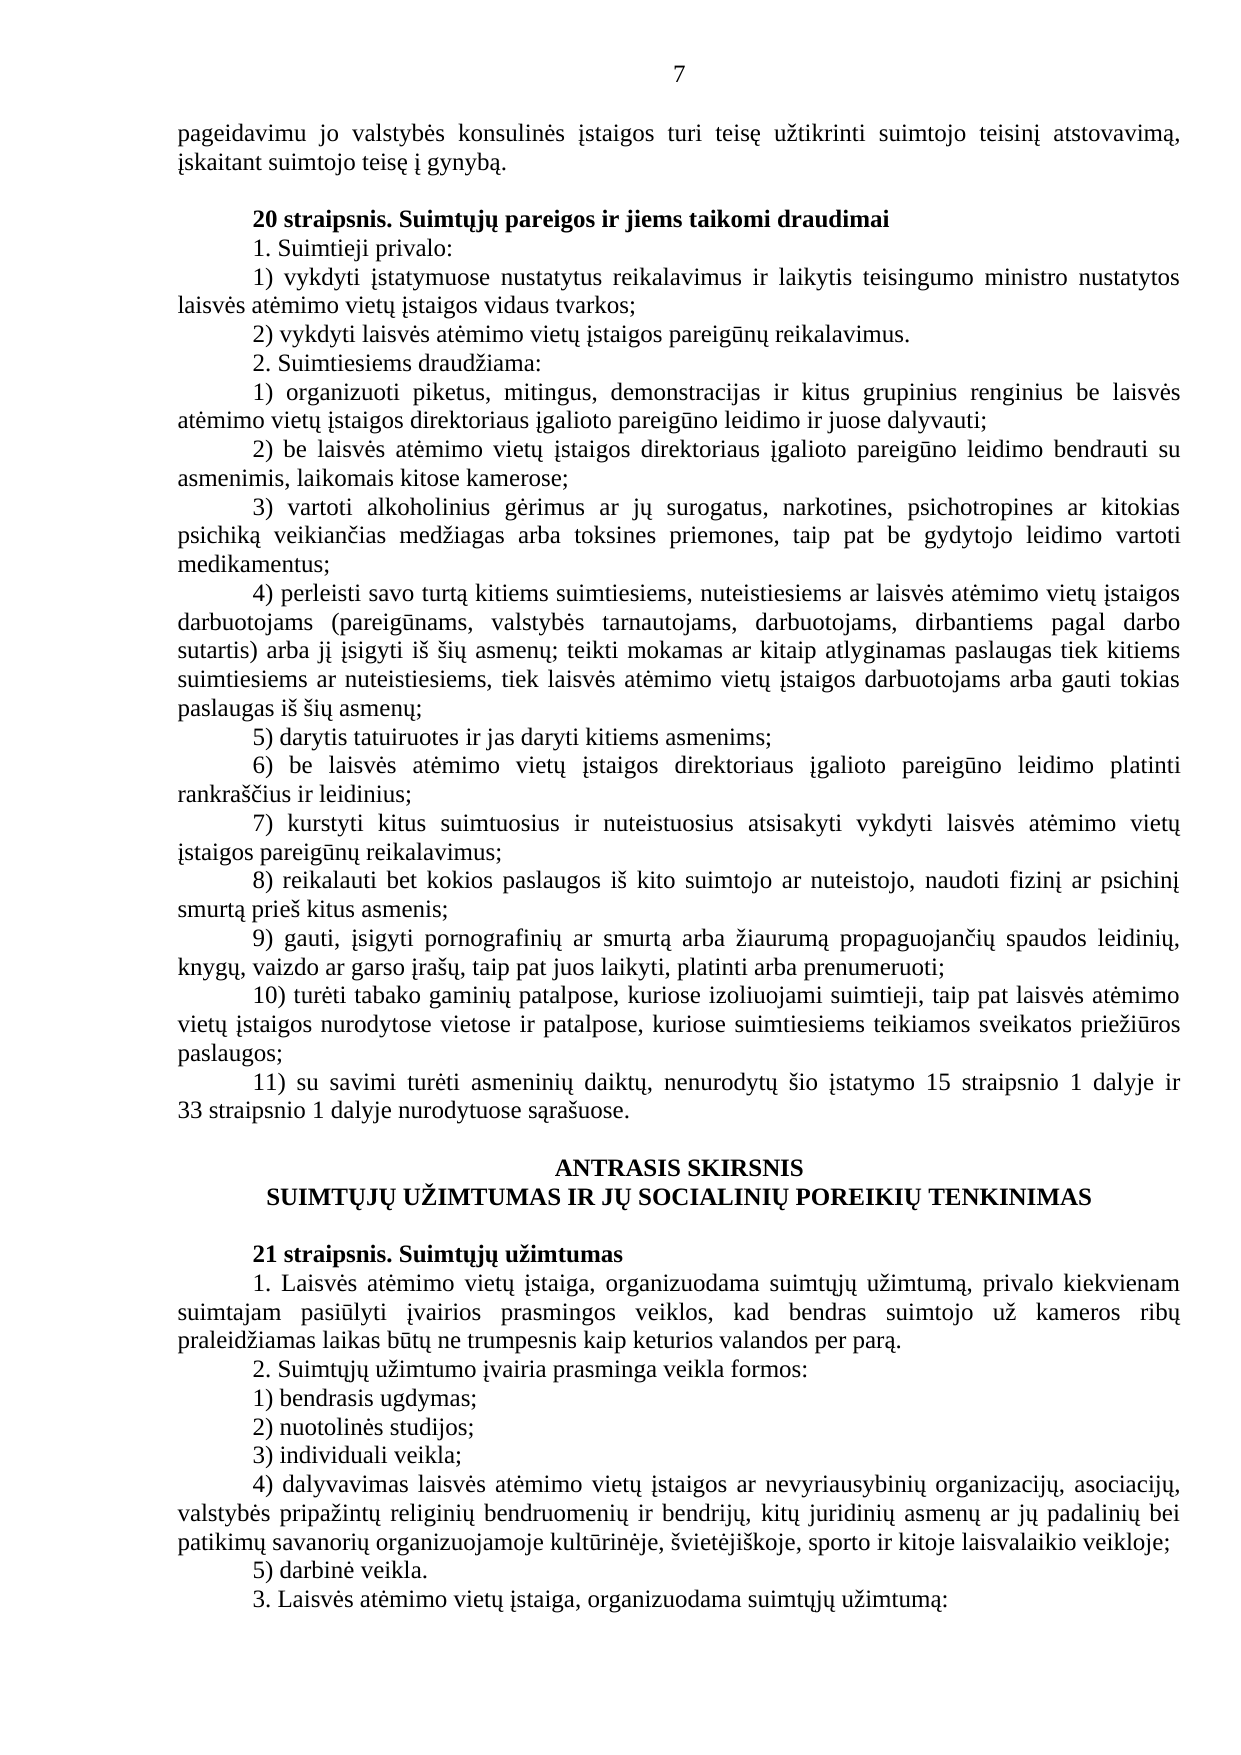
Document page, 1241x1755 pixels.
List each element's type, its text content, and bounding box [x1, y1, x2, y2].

text 2. Suimtiesiems draudžiama: [177, 348, 1181, 377]
text 10) turėti tabako gaminių patalpose, kuriose izoliuojami suimtieji, taip pat laisvės atėmimo vietų įstaigos nurodytose vietose ir patalpose, kuriose suimtiesiems teikiamos sveikatos priežiūros paslaugos; [177, 981, 1181, 1067]
text 3) individuali veikla; [177, 1441, 1181, 1469]
text ANTRASIS SKIRSNIS [177, 1153, 1181, 1182]
text 7) kurstyti kitus suimtuosius ir nuteistuosius atsisakyti vykdyti laisvės atėmimo vietų įstaigos pareigūnų reikalavimus; [177, 808, 1181, 866]
text 21 straipsnis. Suimtųjų užimtumas [177, 1239, 1181, 1268]
text pageidavimu jo valstybės konsulinės įstaigos turi teisę užtikrinti suimtojo teisinį atstovavimą, įskaitant suimtojo teisę į gynybą. [177, 118, 1181, 176]
text 11) su savimi turėti asmeninių daiktų, nenurodytų šio įstatymo 15 straipsnio 1 dalyje ir 33 straipsnio 1 dalyje nurodytuose sąrašuose. [177, 1067, 1181, 1124]
text 2) be laisvės atėmimo vietų įstaigos direktoriaus įgalioto pareigūno leidimo bendrauti su asmenimis, laikomais kitose kamerose; [177, 434, 1181, 492]
text 3) vartoti alkoholinius gėrimus ar jų surogatus, narkotines, psichotropines ar kitokias psichiką veikiančias medžiagas arba toksines priemones, taip pat be gydytojo leidimo vartoti medikamentus; [177, 492, 1181, 578]
text 9) gauti, įsigyti pornografinių ar smurtą arba žiaurumą propaguojančių spaudos leidinių, knygų, vaizdo ar garso įrašų, taip pat juos laikyti, platinti arba prenumeruoti; [177, 923, 1181, 981]
text 1. Laisvės atėmimo vietų įstaiga, organizuodama suimtųjų užimtumą, privalo kiekvienam suimtajam pasiūlyti įvairios prasmingos veiklos, kad bendras suimtojo už kameros ribų praleidžiamas laikas būtų ne trumpesnis kaip keturios valandos per parą. [177, 1268, 1181, 1354]
text 4) dalyvavimas laisvės atėmimo vietų įstaigos ar nevyriausybinių organizacijų, asociacijų, valstybės pripažintų religinių bendruomenių ir bendrijų, kitų juridinių asmenų ar jų padalinių bei patikimų savanorių organizuojamoje kultūrinėje, švietėjiškoje, sporto ir kitoje laisvalaikio veikloje; [177, 1469, 1181, 1556]
text 2) nuotolinės studijos; [177, 1412, 1181, 1441]
text 5) darbinė veikla. [177, 1556, 1181, 1584]
text 2. Suimtųjų užimtumo įvairia prasminga veikla formos: [177, 1354, 1181, 1383]
text 4) perleisti savo turtą kitiems suimtiesiems, nuteistiesiems ar laisvės atėmimo vietų įstaigos darbuotojams (pareigūnams, valstybės tarnautojams, darbuotojams, dirbantiems pagal darbo sutartis) arba jį įsigyti iš šių asmenų; teikti mokamas ar kitaip atlyginamas paslaugas tiek kitiems suimtiesiems ar nuteistiesiems, tiek laisvės atėmimo vietų įstaigos darbuotojams arba gauti tokias paslaugas iš šių asmenų; [177, 578, 1181, 722]
text 3. Laisvės atėmimo vietų įstaiga, organizuodama suimtųjų užimtumą: [177, 1584, 1181, 1613]
text 1. Suimtieji privalo: [177, 233, 1181, 262]
text 5) darytis tatuiruotes ir jas daryti kitiems asmenims; [177, 722, 1181, 751]
text SUIMTŲJŲ UŽIMTUMAS IR JŲ SOCIALINIŲ POREIKIŲ TENKINIMAS [177, 1182, 1181, 1211]
text 1) bendrasis ugdymas; [177, 1383, 1181, 1412]
text 2) vykdyti laisvės atėmimo vietų įstaigos pareigūnų reikalavimus. [177, 319, 1181, 348]
text 1) vykdyti įstatymuose nustatytus reikalavimus ir laikytis teisingumo ministro nustatytos laisvės atėmimo vietų įstaigos vidaus tvarkos; [177, 262, 1181, 319]
text 8) reikalauti bet kokios paslaugos iš kito suimtojo ar nuteistojo, naudoti fizinį ar psichinį smurtą prieš kitus asmenis; [177, 866, 1181, 923]
text 20 straipsnis. Suimtųjų pareigos ir jiems taikomi draudimai [177, 204, 1181, 233]
text 1) organizuoti piketus, mitingus, demonstracijas ir kitus grupinius renginius be laisvės atėmimo vietų įstaigos direktoriaus įgalioto pareigūno leidimo ir juose dalyvauti; [177, 377, 1181, 434]
text 6) be laisvės atėmimo vietų įstaigos direktoriaus įgalioto pareigūno leidimo platinti rankraščius ir leidinius; [177, 751, 1181, 808]
